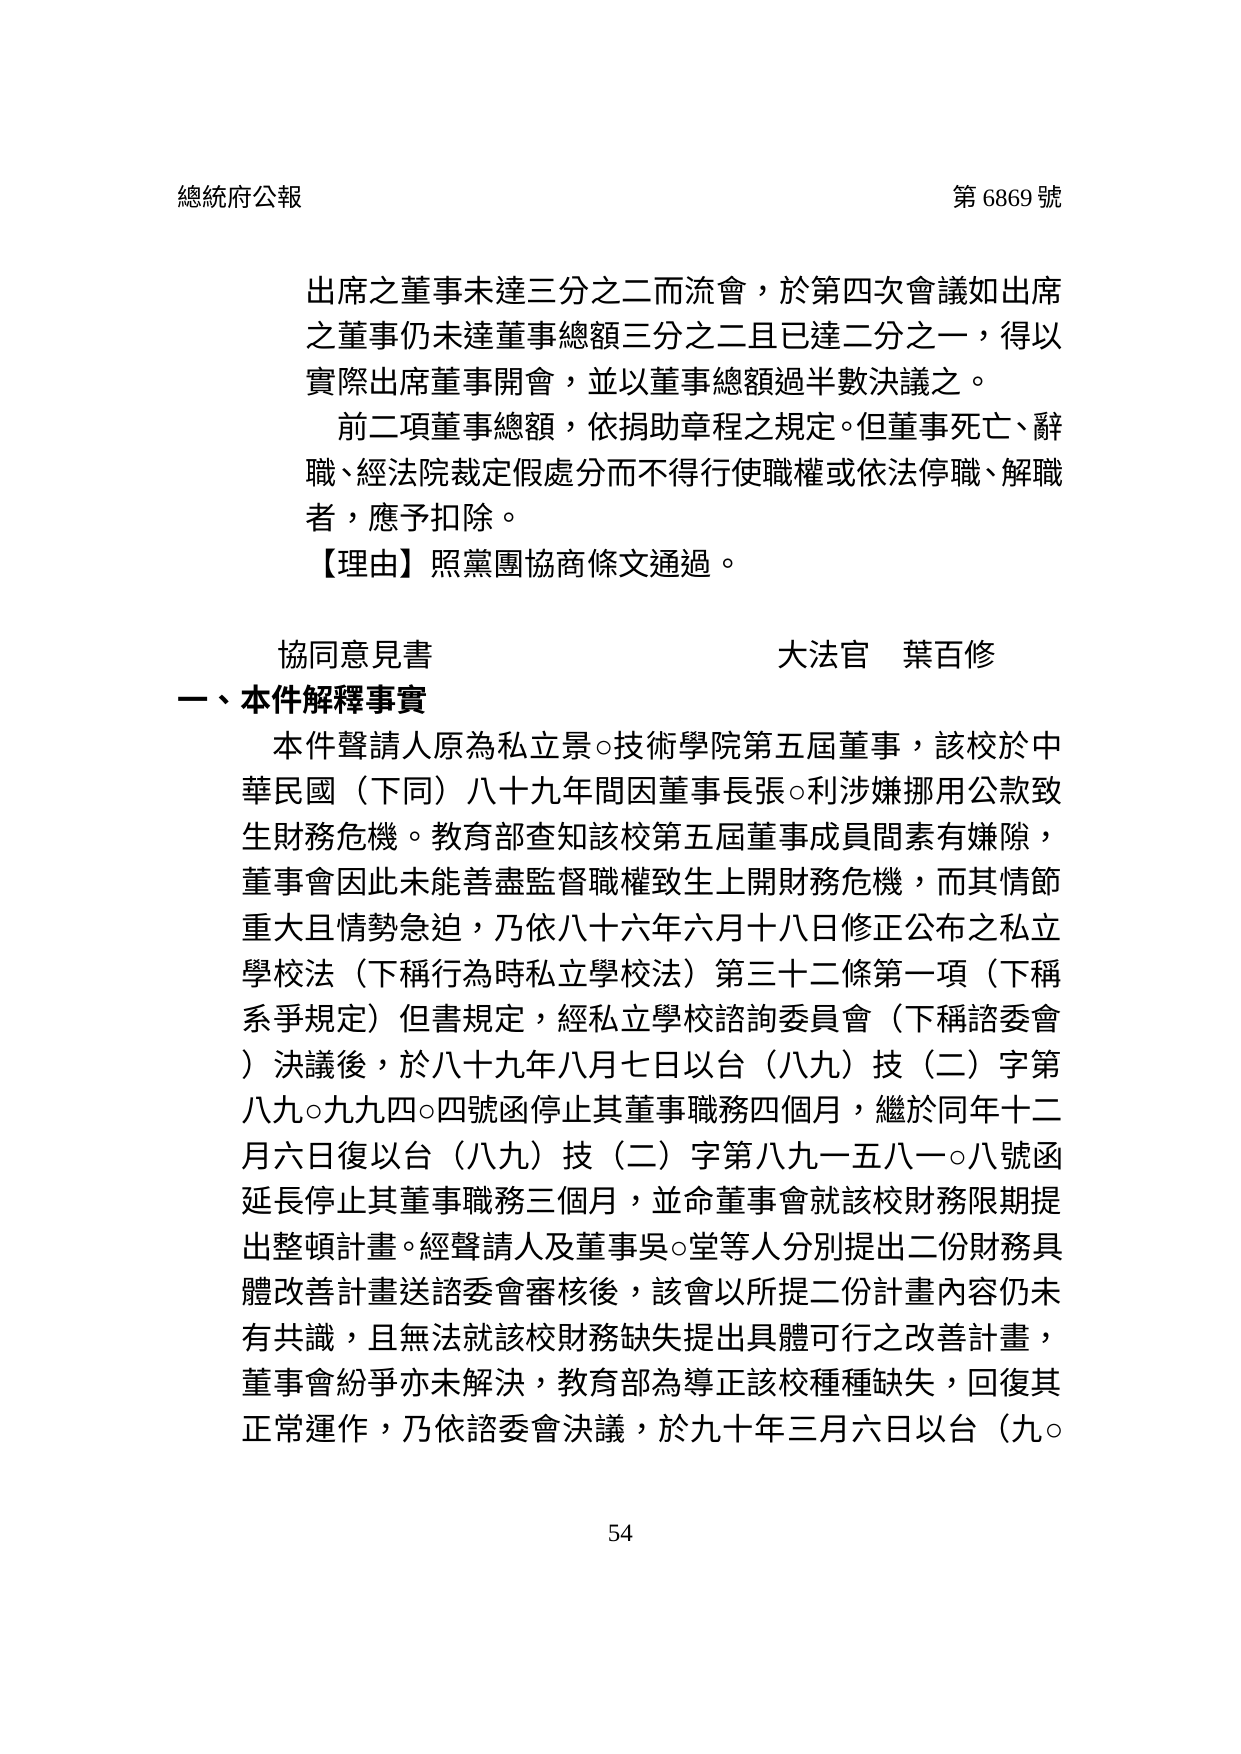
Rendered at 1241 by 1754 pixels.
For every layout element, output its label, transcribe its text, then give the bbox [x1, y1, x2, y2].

text 本件聲請人原為私立景○技術學院第五屆董事，該校於中華民國（下同）八十九年間因董事長張○利涉嫌挪用公款致生財務危機。教育部查知該校第五屆董事成員間素有嫌隙，董事會因此未能善盡監督職權致生上開財務危機，而其情節重大且情勢急迫，乃依八十六年六月十八日修正公布之私立學校法（下稱行為時私立學校法）第三十二條第一項（下稱系爭規定）但書規定，經私立學校諮詢委員會（下稱諮委會）決議後，於八十九年八月七日以台（八九）技（二）字第八九○九九四○四號函停止其董事職務四個月，繼於同年十二月六日復以台（八九）技（二）字第八九一五八一○八號函延長停止其董事職務三個月，並命董事會就該校財務限期提出整頓計畫。經聲請人及董事吳○堂等人分別提出二份財務具體改善計畫送諮委會審核後，該會以所提二份計畫內容仍未有共識，且無法就該校財務缺失提出具體可行之改善計畫，董事會紛爭亦未解決，教育部為導正該校種種缺失，回復其正常運作，乃依諮委會決議，於九十年三月六日以台（九○ [241, 721, 1063, 1449]
text 一、本件解釋事實 [177, 676, 1063, 721]
text 【理由】照黨團協商條文通過。 [306, 539, 1063, 584]
text 協同意見書 大法官 葉百修 [277, 630, 996, 676]
text 出席之董事未達三分之二而流會，於第四次會議如出席之董事仍未達董事總額三分之二且已達二分之一，得以實際出席董事開會，並以董事總額過半數決議之。 [306, 266, 1063, 402]
text 前二項董事總額，依捐助章程之規定。但董事死亡、辭職、經法院裁定假處分而不得行使職權或依法停職、解職者，應予扣除。 [306, 402, 1063, 539]
